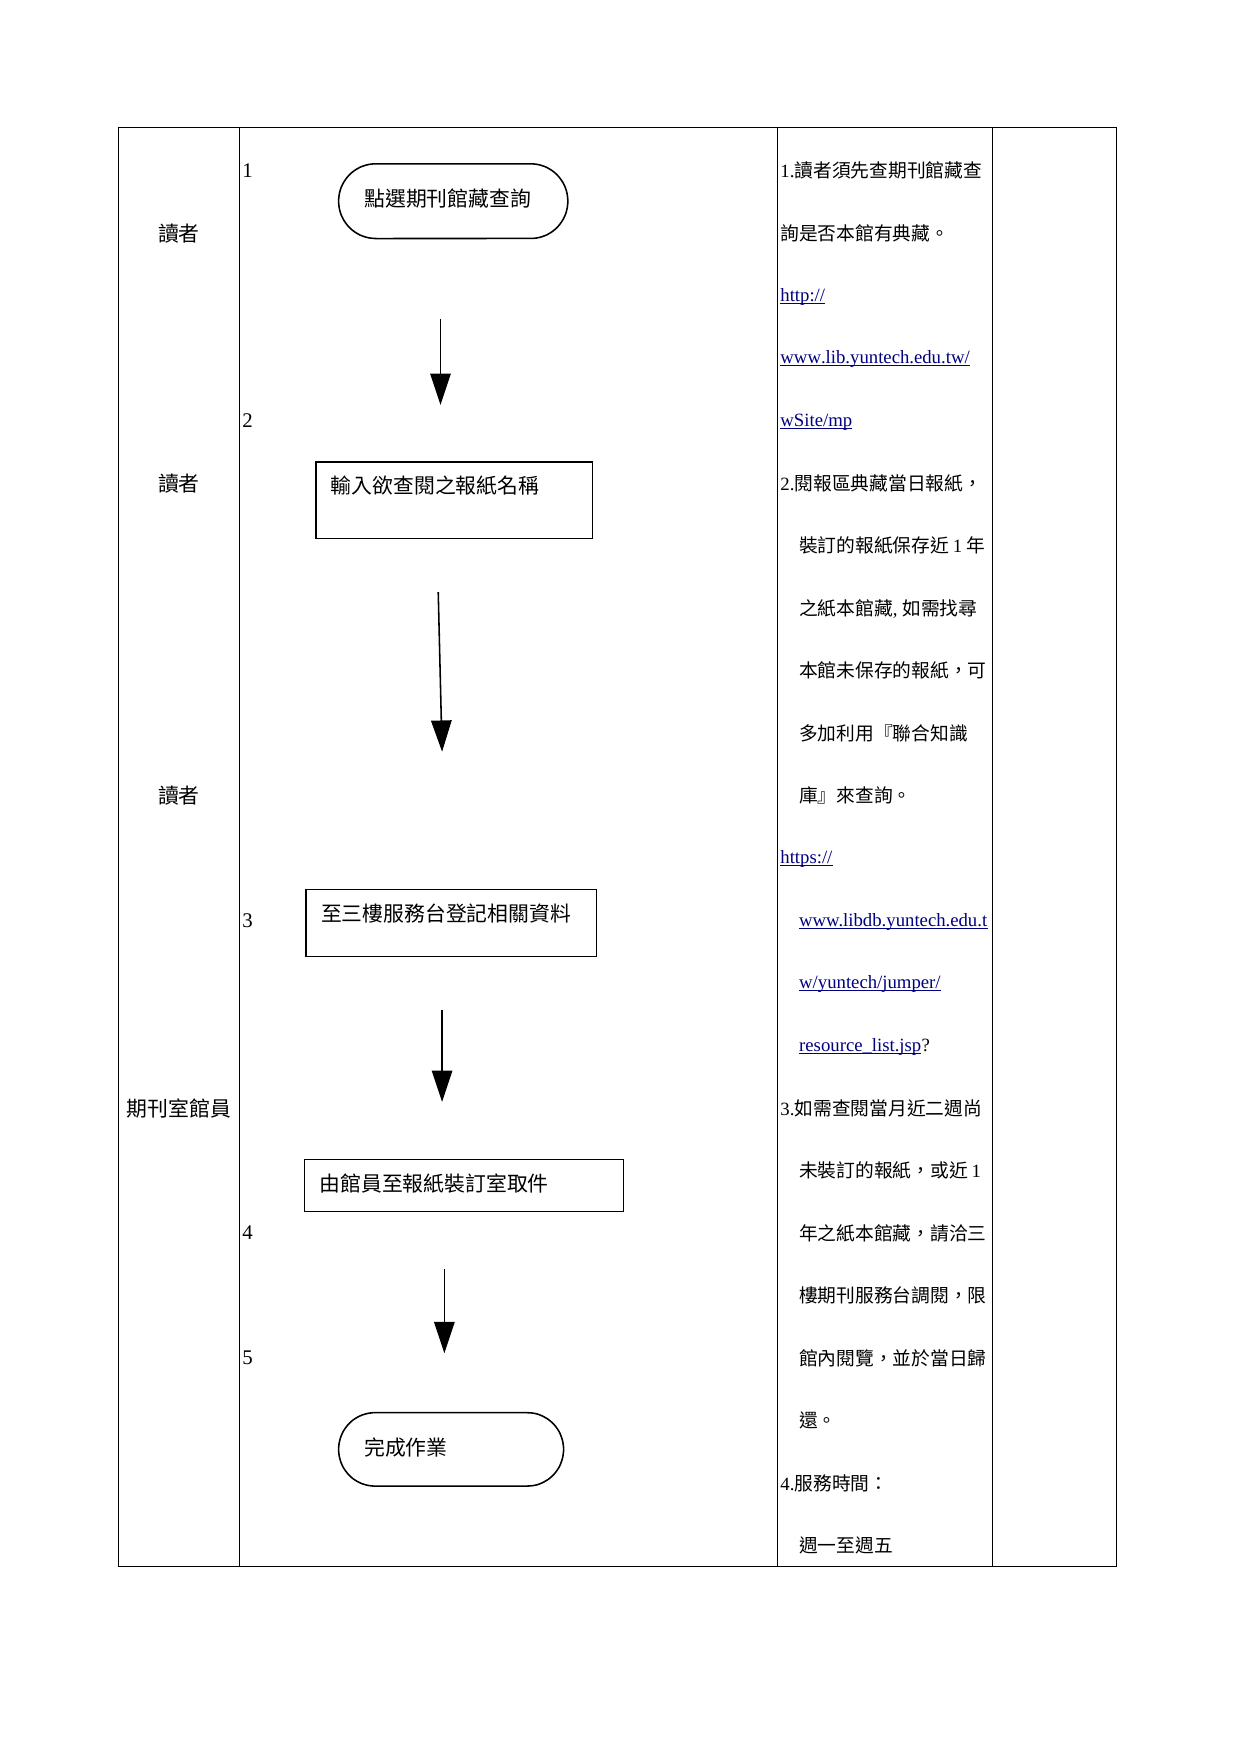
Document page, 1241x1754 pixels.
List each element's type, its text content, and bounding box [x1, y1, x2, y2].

table_cell [993, 128, 1116, 1566]
table_cell 1.讀者須先查期刊館藏查詢是否本館有典藏。 http://www.lib.yuntech.edu.tw/wSite/mp 2.閱報區典藏當日報紙，裝訂的報紙保存近1年之紙本館藏, 如需找尋本館未保存的報紙，可多加利用『聯合知識庫』來查詢。 https://www.libdb.yuntech.edu.tw/yuntech/jumper/resource_list.jsp? 3.如需查閱當月近二週尚未裝訂的報紙，或近1年之紙本館藏，請洽三樓期刊服務台調閱，限館內閱覽，並於當日歸還。 4.服務時間： 週一至週五 [778, 128, 992, 1566]
table_cell 1 2 3 4 5 [240, 128, 777, 1566]
table_cell 讀者 讀者 讀者 期刊室館員 [119, 128, 239, 1566]
